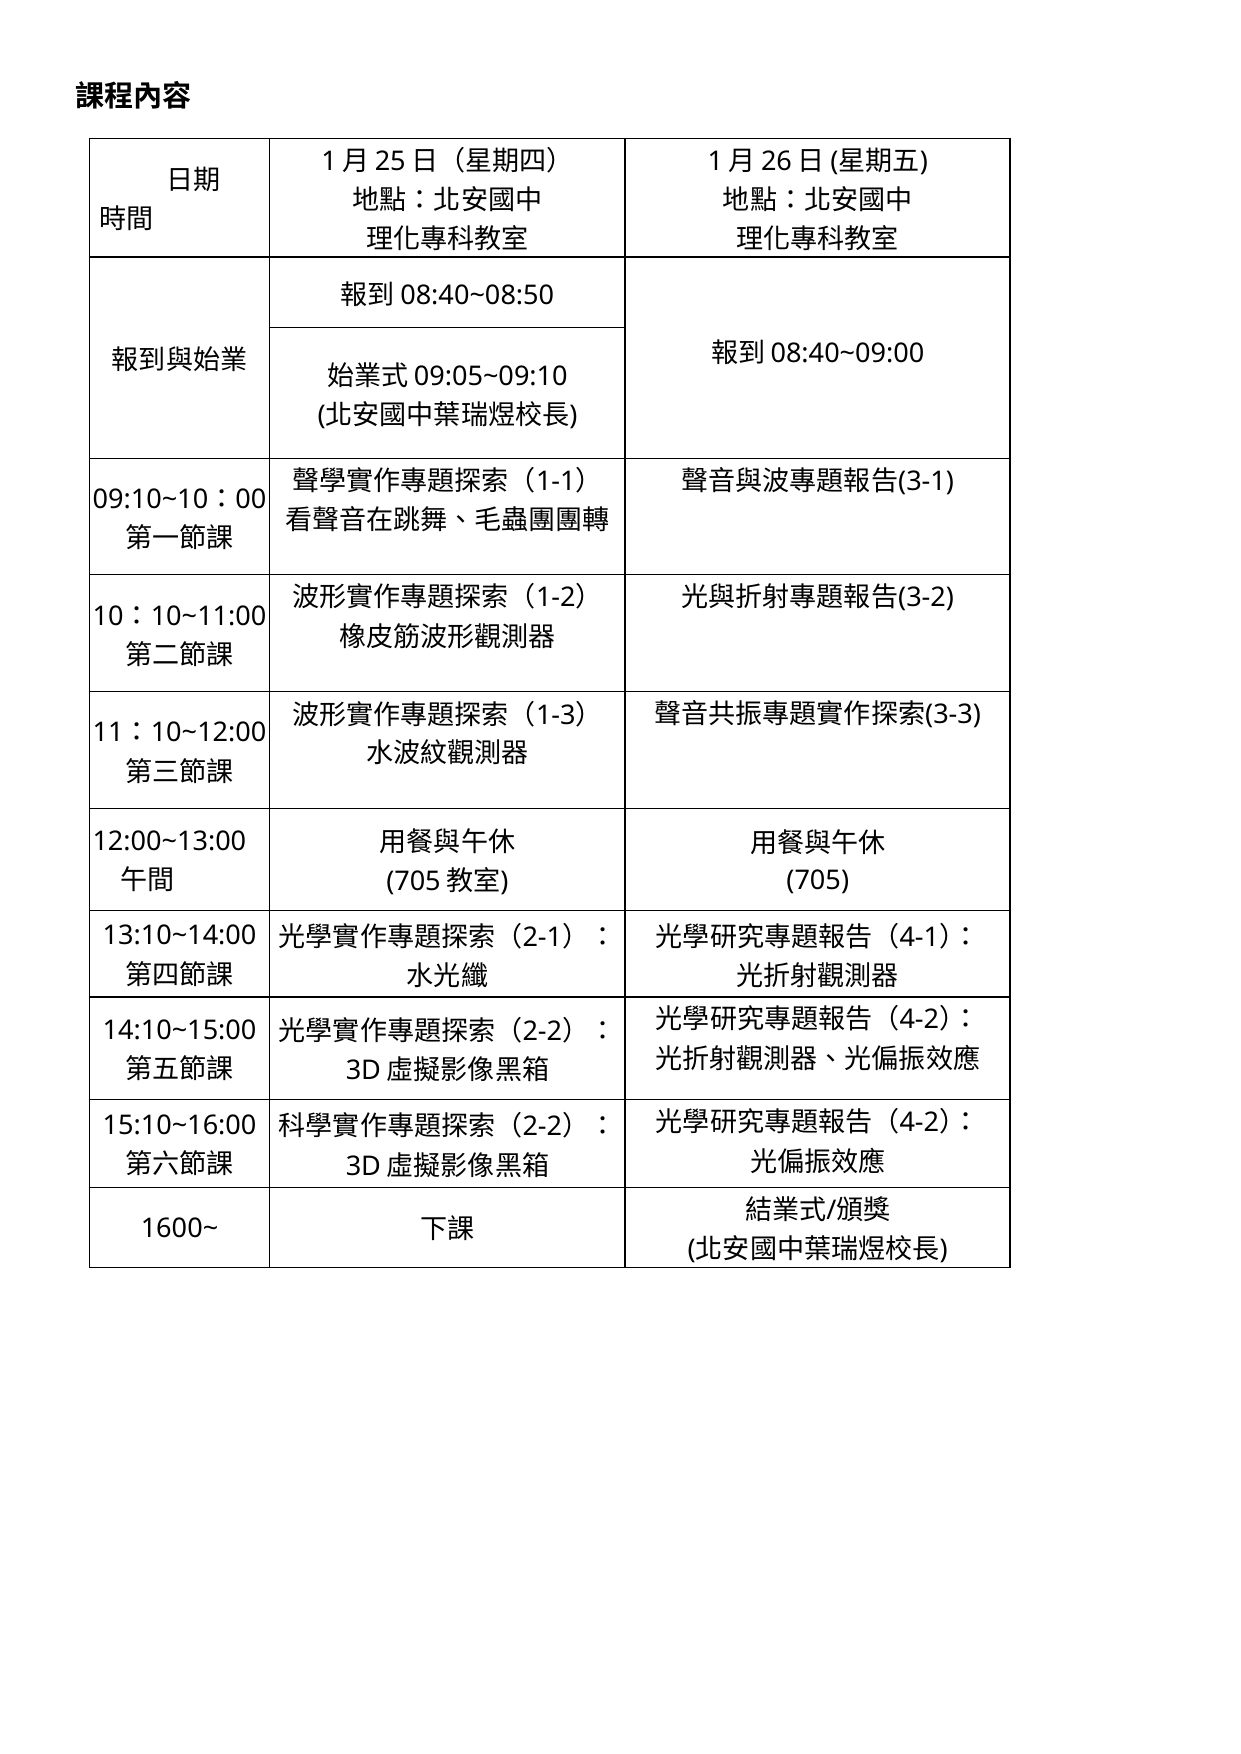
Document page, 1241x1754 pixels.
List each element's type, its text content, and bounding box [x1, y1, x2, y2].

table_cell 11：10~12:00 第三節課 [90, 692, 269, 807]
table_cell 09:10~10：00 第一節課 [90, 459, 269, 574]
table_cell 用餐與午休 (705教室) [270, 809, 624, 910]
table_cell 光學研究專題報告（4-1）： 光折射觀測器 [626, 911, 1009, 996]
table_cell 波形實作專題探索（1-3） 水波紋觀測器 [270, 692, 624, 807]
table_cell 13:10~14:00 第四節課 [90, 911, 269, 996]
table_cell 報到08:40~08:50 [270, 258, 624, 327]
table_cell 報到與始業 [90, 258, 269, 458]
table_header 1月25日（星期四） 地點：北安國中 理化專科教室 [270, 139, 624, 256]
table_cell 結業式/頒獎 (北安國中葉瑞煜校長) [626, 1188, 1009, 1267]
table_cell 光學研究專題報告（4-2）： 光偏振效應 [626, 1100, 1009, 1187]
table_cell 下課 [270, 1188, 624, 1267]
table_cell 15:10~16:00 第六節課 [90, 1100, 269, 1187]
table_cell 科學實作專題探索（2-2）： 3D虛擬影像黑箱 [270, 1100, 624, 1187]
table_cell 12:00~13:00 午間 [90, 809, 269, 910]
table_cell 光與折射專題報告(3-2) [626, 575, 1009, 691]
table_cell 1600~ [90, 1188, 269, 1267]
table_cell 光學研究專題報告（4-2）： 光折射觀測器、光偏振效應 [626, 998, 1009, 1099]
table_cell 聲音共振專題實作探索(3-3) [626, 692, 1009, 807]
table_header 1月26日 (星期五) 地點：北安國中 理化專科教室 [626, 139, 1009, 256]
table_cell 14:10~15:00 第五節課 [90, 998, 269, 1099]
table_cell 10：10~11:00 第二節課 [90, 575, 269, 691]
table_header 日期 時間 [90, 139, 269, 256]
table_cell 聲學實作專題探索（1-1） 看聲音在跳舞、毛蟲團團轉 [270, 459, 624, 574]
table_cell 光學實作專題探索（2-2）： 3D虛擬影像黑箱 [270, 998, 624, 1099]
table_cell 始業式09:05~09:10 (北安國中葉瑞煜校長) [270, 328, 624, 458]
table_cell 光學實作專題探索（2-1）： 水光纖 [270, 911, 624, 996]
text 課程內容 [75, 76, 1165, 114]
table_cell 用餐與午休 (705) [626, 809, 1009, 910]
table_cell 聲音與波專題報告(3-1) [626, 459, 1009, 574]
table_cell 波形實作專題探索（1-2） 橡皮筋波形觀測器 [270, 575, 624, 691]
table_cell 報到08:40~09:00 [626, 258, 1009, 458]
